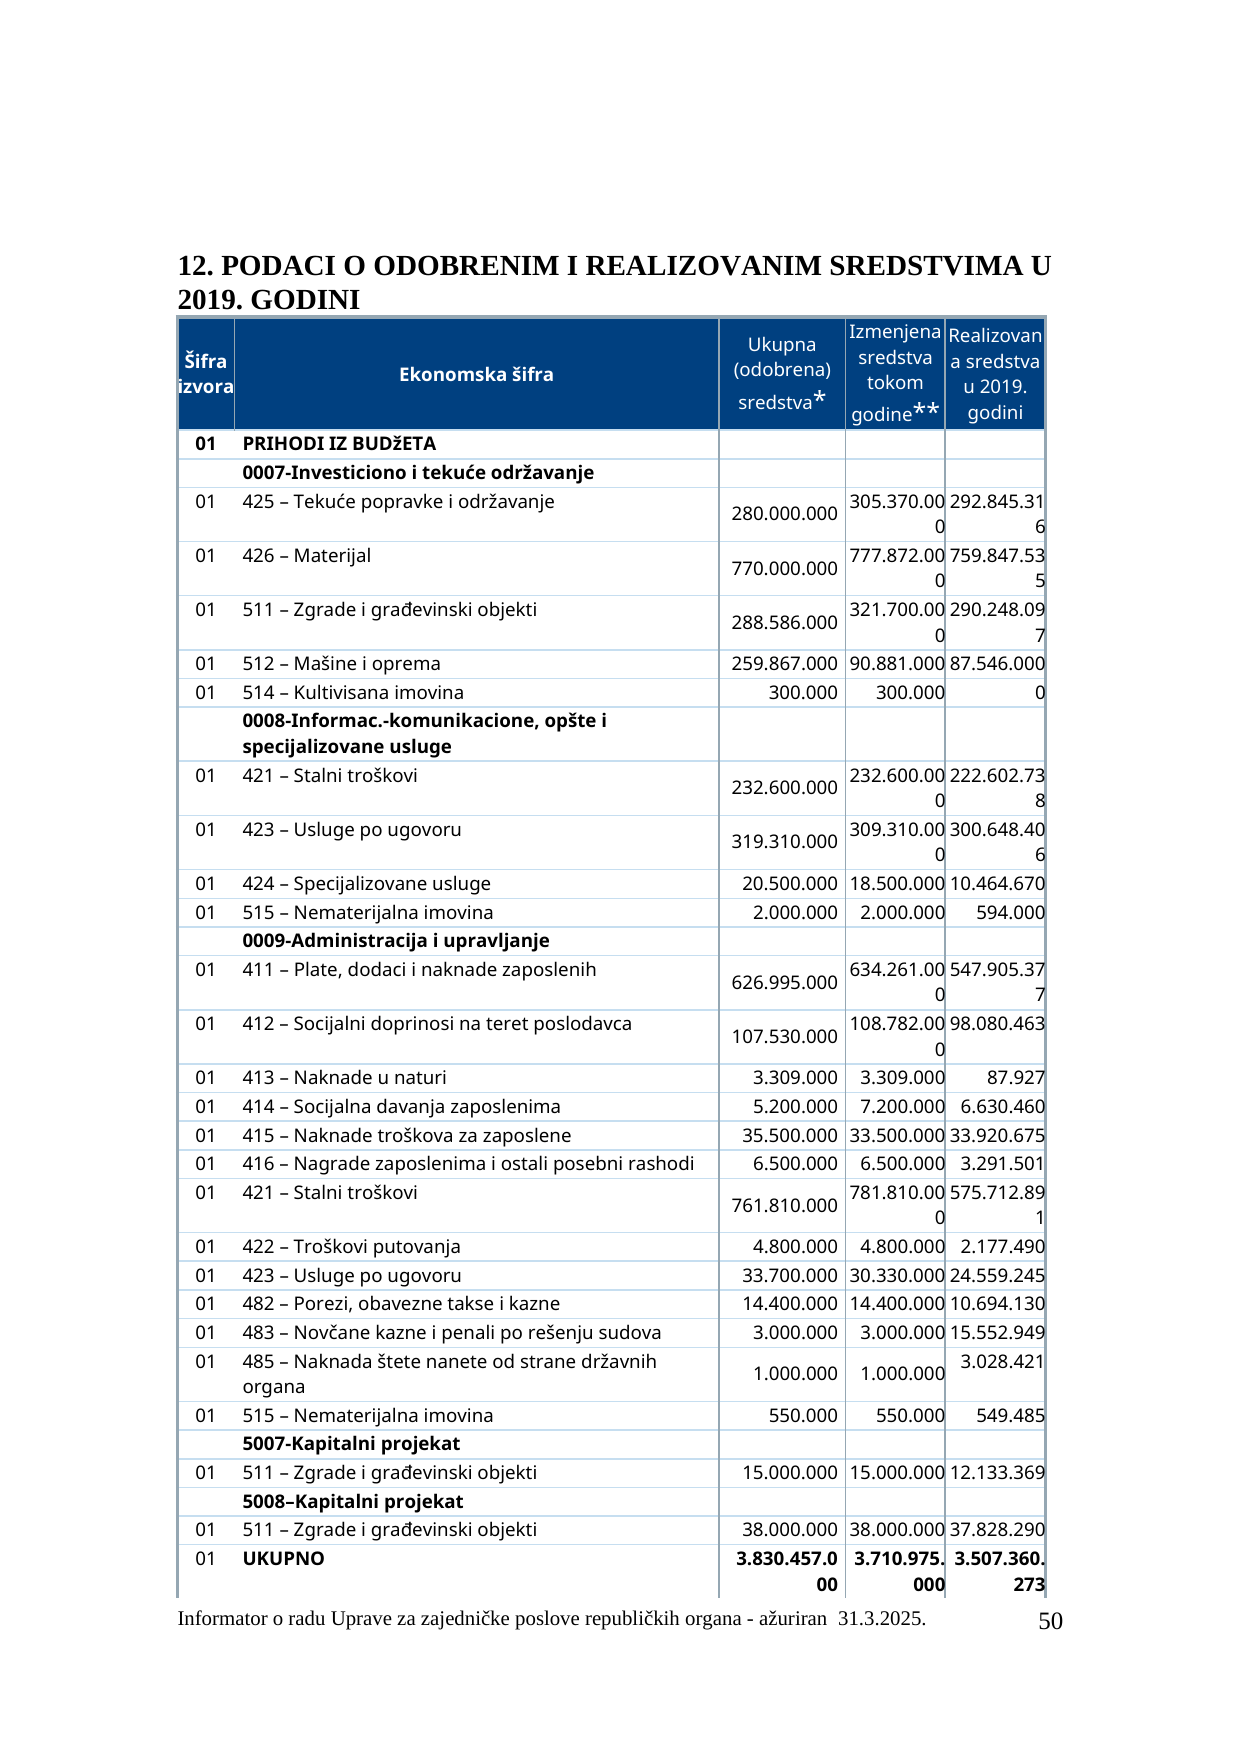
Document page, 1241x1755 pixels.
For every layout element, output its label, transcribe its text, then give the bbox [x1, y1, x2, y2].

table_cell 01 [179, 1151, 234, 1178]
table_cell 1.000.000 [846, 1348, 944, 1401]
table_cell 18.500.000 [846, 870, 944, 897]
table_cell [720, 460, 845, 486]
table_cell 412 – Socijalni doprinosi na teret poslodavca [234, 1011, 718, 1063]
table_cell 0009-Administracija i upravljanje [234, 928, 718, 955]
table_cell 2.000.000 [846, 899, 944, 926]
table_cell 01 [179, 1348, 234, 1401]
table_cell 300.648.406 [946, 816, 1044, 869]
table_cell [179, 928, 234, 955]
table_cell 01 [179, 1319, 234, 1346]
table_cell 483 – Novčane kazne i penali po rešenju sudova [234, 1319, 718, 1346]
table_cell 485 – Naknada štete nanete od strane državnih organa [234, 1348, 718, 1401]
table_cell 5.200.000 [720, 1093, 845, 1120]
table_cell 3.309.000 [720, 1065, 845, 1092]
table_cell 33.920.675 [946, 1122, 1044, 1149]
table_cell 01 [179, 1262, 234, 1289]
table_cell 01 [179, 542, 234, 595]
table_cell 761.810.000 [720, 1179, 845, 1232]
table_cell 38.000.000 [846, 1517, 944, 1544]
table_cell 305.370.000 [846, 488, 944, 541]
table_cell [846, 431, 944, 458]
table_cell 14.400.000 [846, 1291, 944, 1318]
table_cell UKUPNO [234, 1545, 718, 1598]
table_cell 3.000.000 [720, 1319, 845, 1346]
table_cell 781.810.000 [846, 1179, 944, 1232]
table_cell 01 [179, 956, 234, 1009]
table_cell 0007-Investiciono i tekuće održavanje [234, 460, 718, 486]
table_cell 550.000 [846, 1402, 944, 1429]
table_cell 3.309.000 [846, 1065, 944, 1092]
table_cell 626.995.000 [720, 956, 845, 1009]
table_cell 01 [179, 1179, 234, 1232]
table_header Izmenjena sredstva tokom godine** [846, 319, 944, 429]
table_cell 01 [179, 679, 234, 706]
table_cell 14.400.000 [720, 1291, 845, 1318]
table_cell 594.000 [946, 899, 1044, 926]
table_cell 6.630.460 [946, 1093, 1044, 1120]
table_cell 01 [179, 651, 234, 678]
table_cell 3.000.000 [846, 1319, 944, 1346]
table_cell 15.000.000 [720, 1460, 845, 1486]
table_cell [946, 1488, 1044, 1515]
table_cell 01 [179, 1011, 234, 1063]
table_cell [179, 1431, 234, 1458]
table_header Ukupna (odobrena) sredstva* [720, 319, 845, 429]
table_cell 7.200.000 [846, 1093, 944, 1120]
table_cell 30.330.000 [846, 1262, 944, 1289]
table_cell [946, 431, 1044, 458]
table_cell 87.546.000 [946, 651, 1044, 678]
table_cell 515 – Nematerijalna imovina [234, 899, 718, 926]
table_cell PRIHODI IZ BUDžETA [234, 431, 718, 458]
table_cell 2.177.490 [946, 1233, 1044, 1260]
table_cell 01 [179, 1545, 234, 1598]
table_cell 222.602.738 [946, 762, 1044, 814]
table_cell 1.000.000 [720, 1348, 845, 1401]
table_cell 01 [179, 899, 234, 926]
table_cell 01 [179, 1291, 234, 1318]
table_cell 425 – Tekuće popravke i održavanje [234, 488, 718, 541]
table_header Realizovana sredstva u 2019. godini [946, 319, 1044, 429]
table_cell 424 – Specijalizovane usluge [234, 870, 718, 897]
table_cell [946, 1431, 1044, 1458]
table_cell 292.845.316 [946, 488, 1044, 541]
table_cell 300.000 [846, 679, 944, 706]
table_cell 01 [179, 1233, 234, 1260]
table_cell 01 [179, 1402, 234, 1429]
table_cell 232.600.000 [720, 762, 845, 814]
table_cell 511 – Zgrade i građevinski objekti [234, 1517, 718, 1544]
table_cell 426 – Materijal [234, 542, 718, 595]
table_cell [846, 708, 944, 760]
table_cell 4.800.000 [720, 1233, 845, 1260]
table_cell 634.261.000 [846, 956, 944, 1009]
table_cell 416 – Nagrade zaposlenima i ostali posebni rashodi [234, 1151, 718, 1178]
table_cell 550.000 [720, 1402, 845, 1429]
table_cell 3.507.360.273 [946, 1545, 1044, 1598]
table_cell [720, 708, 845, 760]
table_cell 01 [179, 1460, 234, 1486]
table_cell 01 [179, 762, 234, 814]
table_cell 259.867.000 [720, 651, 845, 678]
table_cell [720, 431, 845, 458]
table_cell 515 – Nematerijalna imovina [234, 1402, 718, 1429]
table_cell 0 [946, 679, 1044, 706]
table_cell 415 – Naknade troškova za zaposlene [234, 1122, 718, 1149]
table_cell 411 – Plate, dodaci i naknade zaposlenih [234, 956, 718, 1009]
table_cell 421 – Stalni troškovi [234, 1179, 718, 1232]
table_cell 2.000.000 [720, 899, 845, 926]
text 12. PODACI O ODOBRENIM I REALIZOVANIM SREDSTVIMA U 2019. GODINI [177, 248, 1063, 315]
table_cell 12.133.369 [946, 1460, 1044, 1486]
table_cell 33.700.000 [720, 1262, 845, 1289]
table_cell [846, 460, 944, 486]
table_cell 512 – Mašine i oprema [234, 651, 718, 678]
table_cell 5008–Kapitalni projekat [234, 1488, 718, 1515]
table_cell 288.586.000 [720, 596, 845, 649]
table_cell 422 – Troškovi putovanja [234, 1233, 718, 1260]
table_cell 319.310.000 [720, 816, 845, 869]
table_cell [179, 1488, 234, 1515]
table_cell 98.080.463 [946, 1011, 1044, 1063]
table_cell 01 [179, 488, 234, 541]
table_cell 6.500.000 [720, 1151, 845, 1178]
table_cell 0008-Informac.-komunikacione, opšte i specijalizovane usluge [234, 708, 718, 760]
table_cell [946, 708, 1044, 760]
table_cell 309.310.000 [846, 816, 944, 869]
table_cell 482 – Porezi, obavezne takse i kazne [234, 1291, 718, 1318]
table_cell 15.552.949 [946, 1319, 1044, 1346]
table_cell [946, 928, 1044, 955]
table_cell 01 [179, 870, 234, 897]
table_cell 3.028.421 [946, 1348, 1044, 1401]
table_cell 511 – Zgrade i građevinski objekti [234, 596, 718, 649]
table_cell 549.485 [946, 1402, 1044, 1429]
table_cell [846, 1488, 944, 1515]
table_cell 3.710.975.000 [846, 1545, 944, 1598]
table_cell 770.000.000 [720, 542, 845, 595]
table_cell 575.712.891 [946, 1179, 1044, 1232]
table_cell 5007-Kapitalni projekat [234, 1431, 718, 1458]
table_cell 37.828.290 [946, 1517, 1044, 1544]
table_cell [720, 1431, 845, 1458]
table_cell 01 [179, 1065, 234, 1092]
table_cell 423 – Usluge po ugovoru [234, 1262, 718, 1289]
table_cell 108.782.000 [846, 1011, 944, 1063]
table_cell 423 – Usluge po ugovoru [234, 816, 718, 869]
table_cell 01 [179, 596, 234, 649]
table_cell 414 – Socijalna davanja zaposlenima [234, 1093, 718, 1120]
table_header Ekonomska šifra [235, 319, 718, 429]
table_cell 3.830.457.000 [720, 1545, 845, 1598]
table_cell 107.530.000 [720, 1011, 845, 1063]
table_cell 777.872.000 [846, 542, 944, 595]
table_cell 514 – Kultivisana imovina [234, 679, 718, 706]
table_cell 759.847.535 [946, 542, 1044, 595]
table_cell 90.881.000 [846, 651, 944, 678]
table_cell [179, 460, 234, 486]
table_cell 10.694.130 [946, 1291, 1044, 1318]
table_cell 10.464.670 [946, 870, 1044, 897]
table_cell 232.600.000 [846, 762, 944, 814]
table_cell 33.500.000 [846, 1122, 944, 1149]
table_cell 01 [179, 816, 234, 869]
table_cell [846, 928, 944, 955]
table_cell 01 [179, 1122, 234, 1149]
table_cell 01 [179, 1517, 234, 1544]
table_cell 87.927 [946, 1065, 1044, 1092]
table_cell 01 [179, 431, 234, 458]
table_header Šifra izvora [179, 319, 234, 429]
table_cell 413 – Naknade u naturi [234, 1065, 718, 1092]
table_cell 6.500.000 [846, 1151, 944, 1178]
table_cell 20.500.000 [720, 870, 845, 897]
table_cell 511 – Zgrade i građevinski objekti [234, 1460, 718, 1486]
table_cell 280.000.000 [720, 488, 845, 541]
table_cell [720, 928, 845, 955]
table_cell 300.000 [720, 679, 845, 706]
table_cell [846, 1431, 944, 1458]
table_cell 290.248.097 [946, 596, 1044, 649]
table_cell [720, 1488, 845, 1515]
table_cell 15.000.000 [846, 1460, 944, 1486]
table_cell 35.500.000 [720, 1122, 845, 1149]
table_cell 38.000.000 [720, 1517, 845, 1544]
table_cell 4.800.000 [846, 1233, 944, 1260]
table_cell 547.905.377 [946, 956, 1044, 1009]
table_cell [946, 460, 1044, 486]
table_cell 24.559.245 [946, 1262, 1044, 1289]
table_cell [179, 708, 234, 760]
table_cell 3.291.501 [946, 1151, 1044, 1178]
table_cell 01 [179, 1093, 234, 1120]
table_cell 421 – Stalni troškovi [234, 762, 718, 814]
table_cell 321.700.000 [846, 596, 944, 649]
